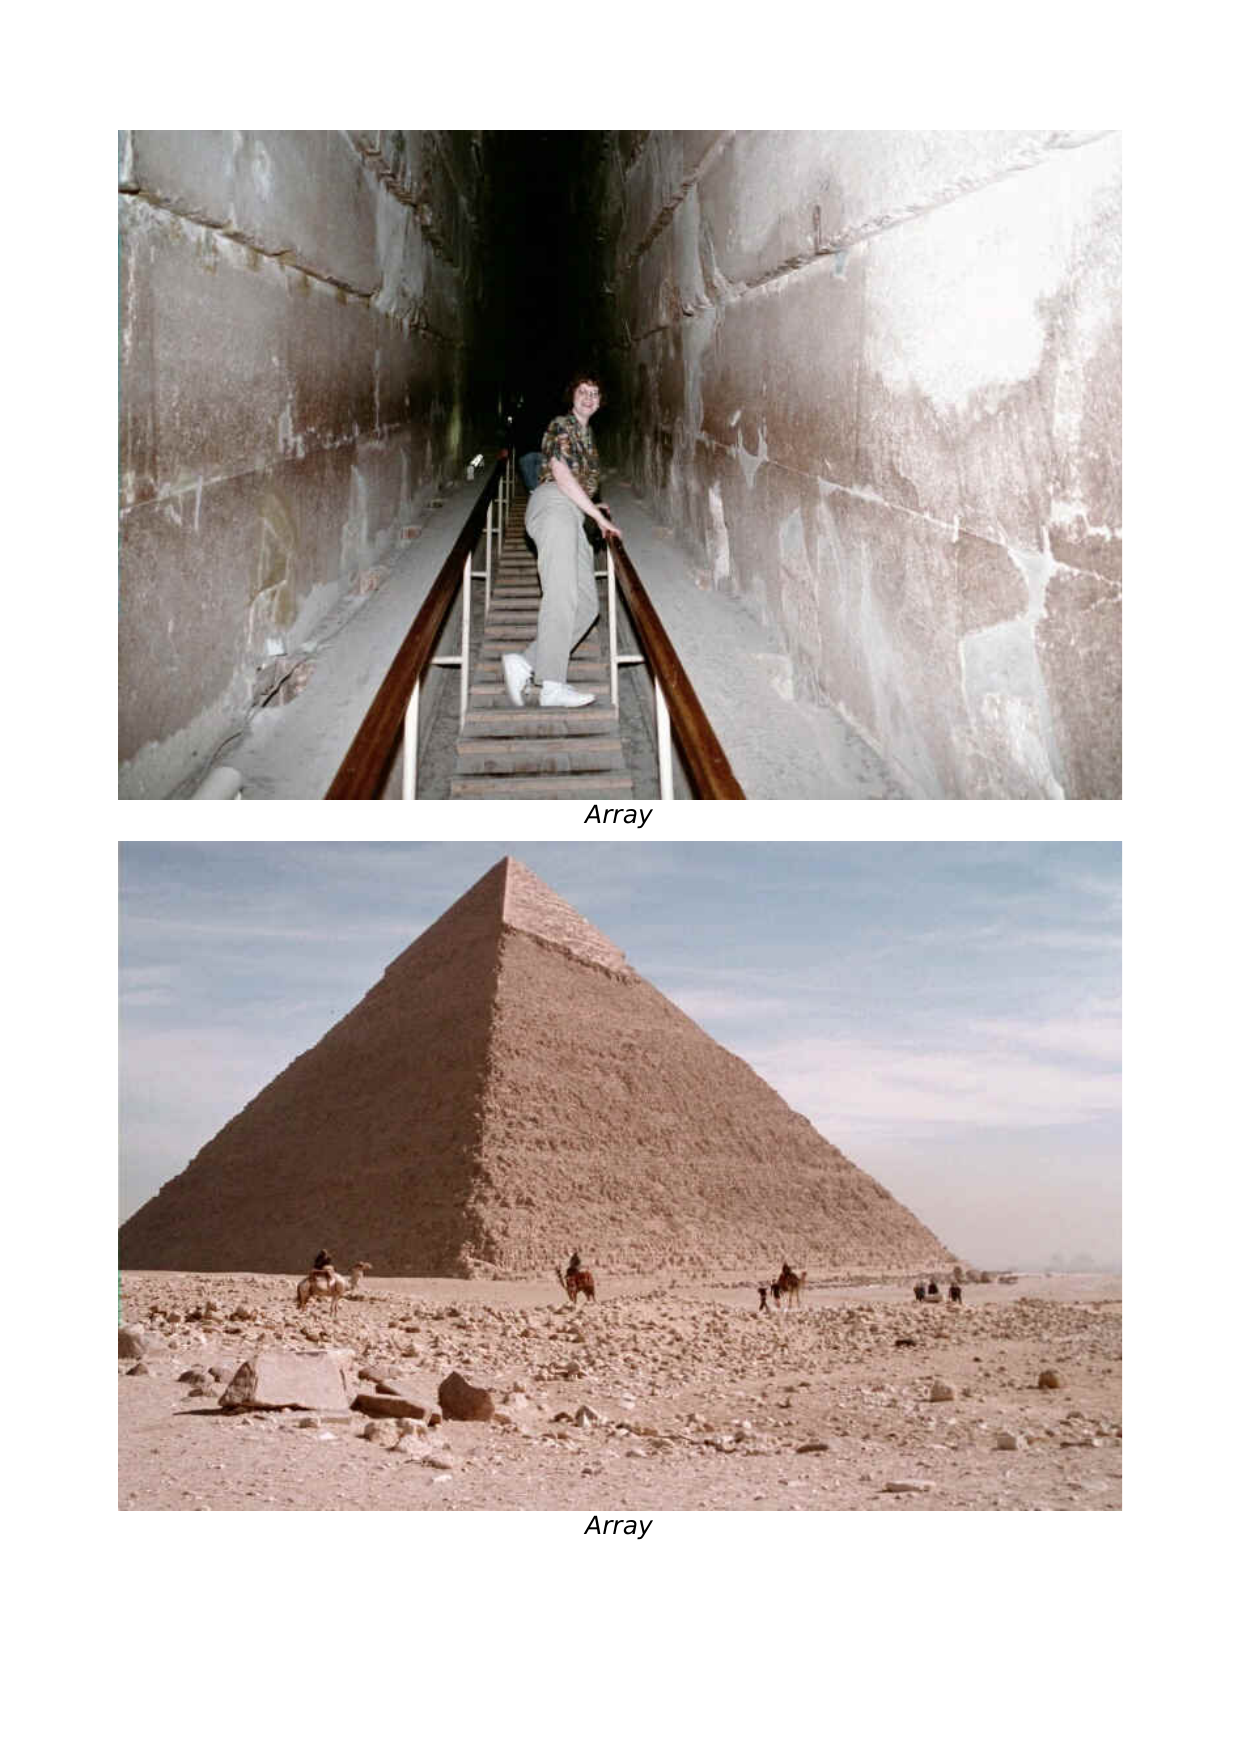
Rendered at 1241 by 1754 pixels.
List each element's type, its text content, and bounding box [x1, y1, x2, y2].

picture [118, 130, 1123, 800]
text Array [118, 800, 1122, 829]
text Array [118, 1511, 1122, 1540]
picture [118, 841, 1123, 1511]
